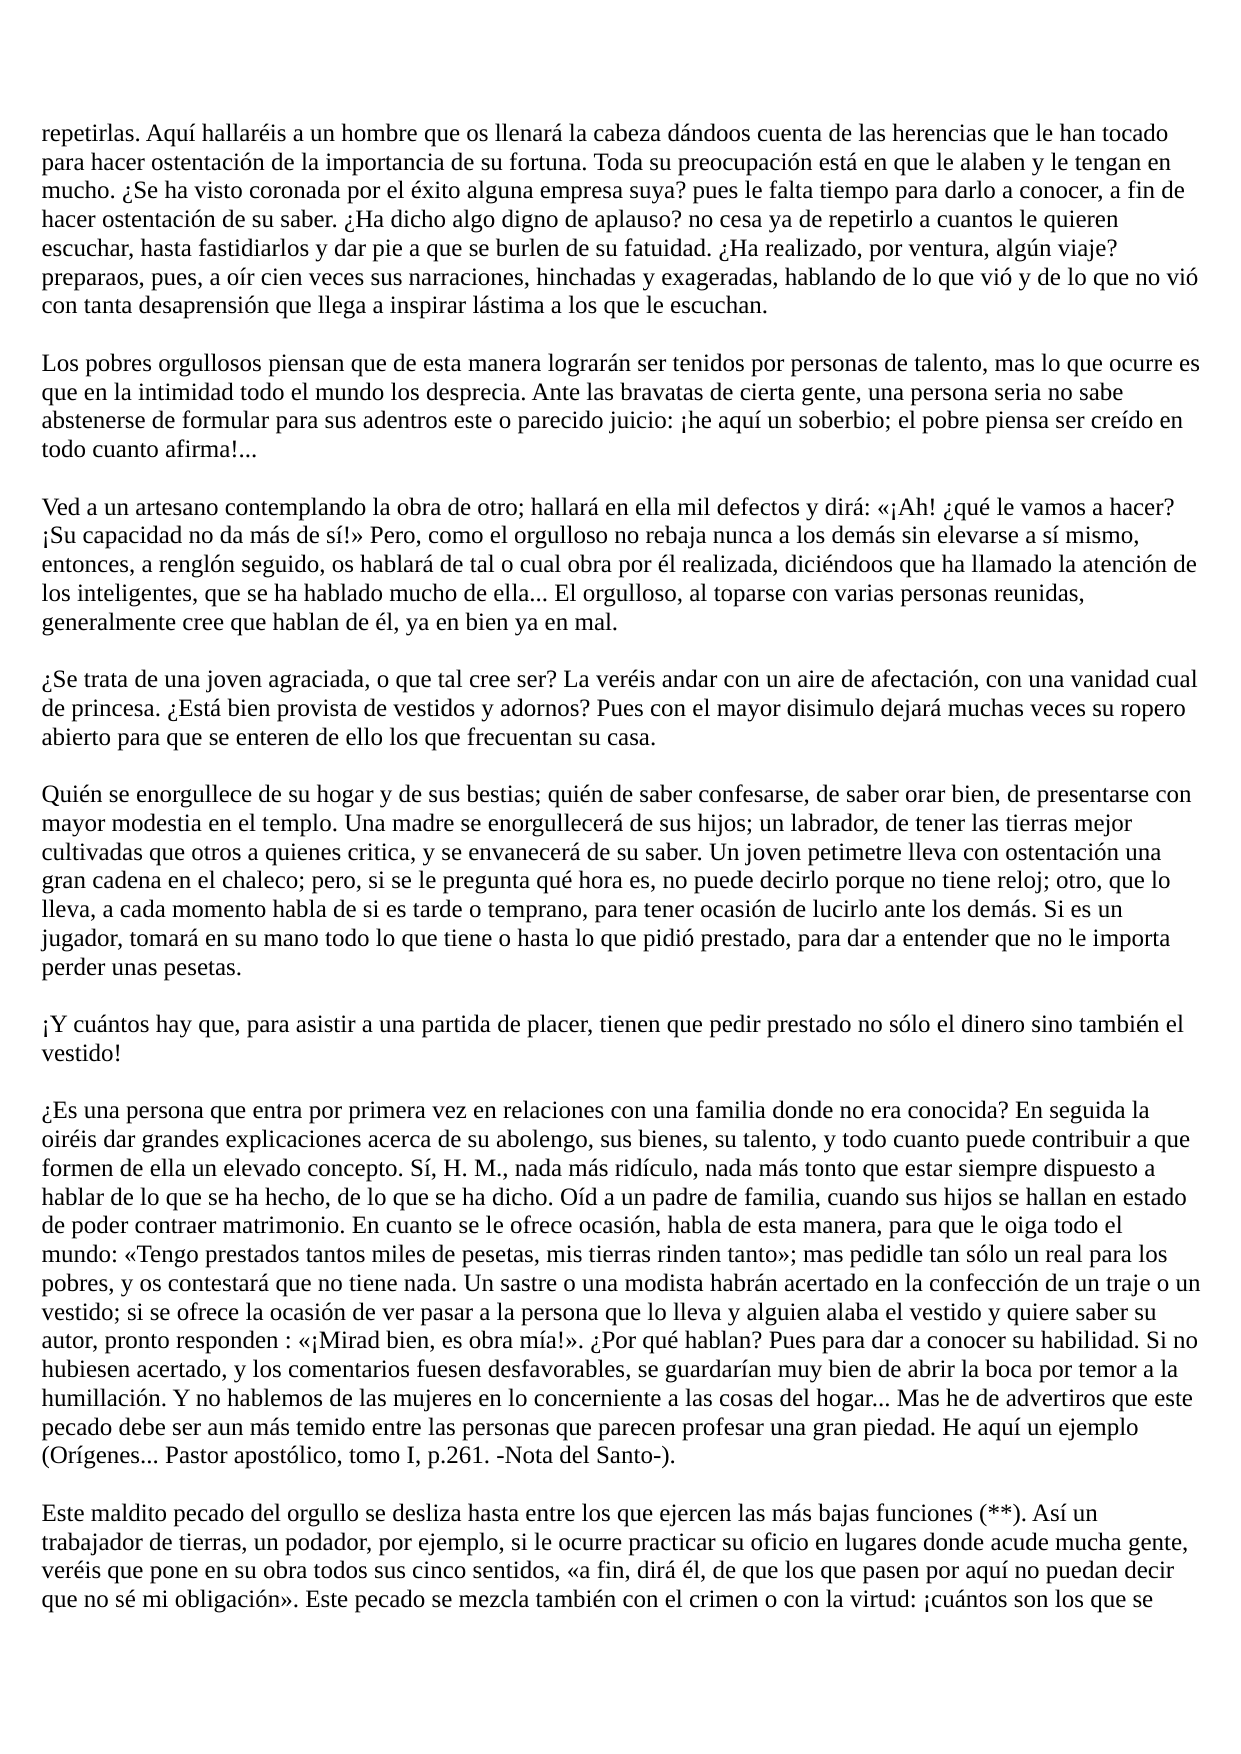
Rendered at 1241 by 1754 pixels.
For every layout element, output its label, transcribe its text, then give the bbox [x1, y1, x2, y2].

text ¿Se trata de una joven agraciada, o que tal cree ser? La veréis andar con un aire de afectación, con una vanidad cual de princesa. ¿Está bien provista de vestidos y adornos? Pues con el mayor disimulo dejará muchas veces su ropero abierto para que se enteren de ello los que frecuentan su casa. [41, 664, 1202, 751]
text repetirlas. Aquí hallaréis a un hombre que os llenará la cabeza dándoos cuenta de las herencias que le han tocado para hacer ostentación de la importancia de su fortuna. Toda su preocupación está en que le alaben y le tengan en mucho. ¿Se ha visto coronada por el éxito alguna empresa suya? pues le falta tiempo para darlo a conocer, a fin de hacer ostentación de su saber. ¿Ha dicho algo digno de aplauso? no cesa ya de repetirlo a cuantos le quieren escuchar, hasta fastidiarlos y dar pie a que se burlen de su fatuidad. ¿Ha realizado, por ventura, algún viaje? preparaos, pues, a oír cien veces sus narraciones, hinchadas y exageradas, hablando de lo que vió y de lo que no vió con tanta desaprensión que llega a inspirar lástima a los que le escuchan. [41, 118, 1202, 319]
text ¡Y cuántos hay que, para asistir a una partida de placer, tienen que pedir prestado no sólo el dinero sino también el vestido! [41, 1009, 1202, 1067]
text Este maldito pecado del orgullo se desliza hasta entre los que ejercen las más bajas funciones (**). Así un trabajador de tierras, un podador, por ejemplo, si le ocurre practicar su oficio en lugares donde acude mucha gente, veréis que pone en su obra todos sus cinco sentidos, «a fin, dirá él, de que los que pasen por aquí no puedan decir que no sé mi obligación». Este pecado se mezcla también con el crimen o con la virtud: ¡cuántos son los que se [41, 1498, 1202, 1613]
text Ved a un artesano contemplando la obra de otro; hallará en ella mil defectos y dirá: «¡Ah! ¿qué le vamos a hacer? ¡Su capacidad no da más de sí!» Pero, como el orgulloso no rebaja nunca a los demás sin elevarse a sí mismo, entonces, a renglón seguido, os hablará de tal o cual obra por él realizada, diciéndoos que ha llamado la atención de los inteligentes, que se ha hablado mucho de ella... El orgulloso, al toparse con varias personas reunidas, generalmente cree que hablan de él, ya en bien ya en mal. [41, 492, 1202, 636]
text ¿Es una persona que entra por primera vez en relaciones con una familia donde no era conocida? En seguida la oiréis dar grandes explicaciones acerca de su abolengo, sus bienes, su talento, y todo cuanto puede contribuir a que formen de ella un elevado concepto. Sí, H. M., nada más ridículo, nada más tonto que estar siempre dispuesto a hablar de lo que se ha hecho, de lo que se ha dicho. Oíd a un padre de familia, cuando sus hijos se hallan en estado de poder contraer matrimonio. En cuanto se le ofrece ocasión, habla de esta manera, para que le oiga todo el mundo: «Tengo prestados tantos miles de pesetas, mis tierras rinden tanto»; mas pedidle tan sólo un real para los pobres, y os contestará que no tiene nada. Un sastre o una modista habrán acertado en la confección de un traje o un vestido; si se ofrece la ocasión de ver pasar a la persona que lo lleva y alguien alaba el vestido y quiere saber su autor, pronto responden : «¡Mirad bien, es obra mía!». ¿Por qué hablan? Pues para dar a conocer su habilidad. Si no hubiesen acertado, y los comentarios fuesen desfavorables, se guardarían muy bien de abrir la boca por temor a la humillación. Y no hablemos de las mujeres en lo concerniente a las cosas del hogar... Mas he de advertiros que este pecado debe ser aun más temido entre las personas que parecen profesar una gran piedad. He aquí un ejemplo (Orígenes... Pastor apostólico, tomo I, p.261. -Nota del Santo-). [41, 1096, 1202, 1469]
text Los pobres orgullosos piensan que de esta manera lograrán ser tenidos por personas de talento, mas lo que ocurre es que en la intimidad todo el mundo los desprecia. Ante las bravatas de cierta gente, una persona seria no sabe abstenerse de formular para sus adentros este o parecido juicio: ¡he aquí un soberbio; el pobre piensa ser creído en todo cuanto afirma!... [41, 348, 1202, 463]
text Quién se enorgullece de su hogar y de sus bestias; quién de saber confesarse, de saber orar bien, de presentarse con mayor modestia en el templo. Una madre se enorgullecerá de sus hijos; un labrador, de tener las tierras mejor cultivadas que otros a quienes critica, y se envanecerá de su saber. Un joven petimetre lleva con ostentación una gran cadena en el chaleco; pero, si se le pregunta qué hora es, no puede decirlo porque no tiene reloj; otro, que lo lleva, a cada momento habla de si es tarde o temprano, para tener ocasión de lucirlo ante los demás. Si es un jugador, tomará en su mano todo lo que tiene o hasta lo que pidió prestado, para dar a entender que no le importa perder unas pesetas. [41, 779, 1202, 981]
